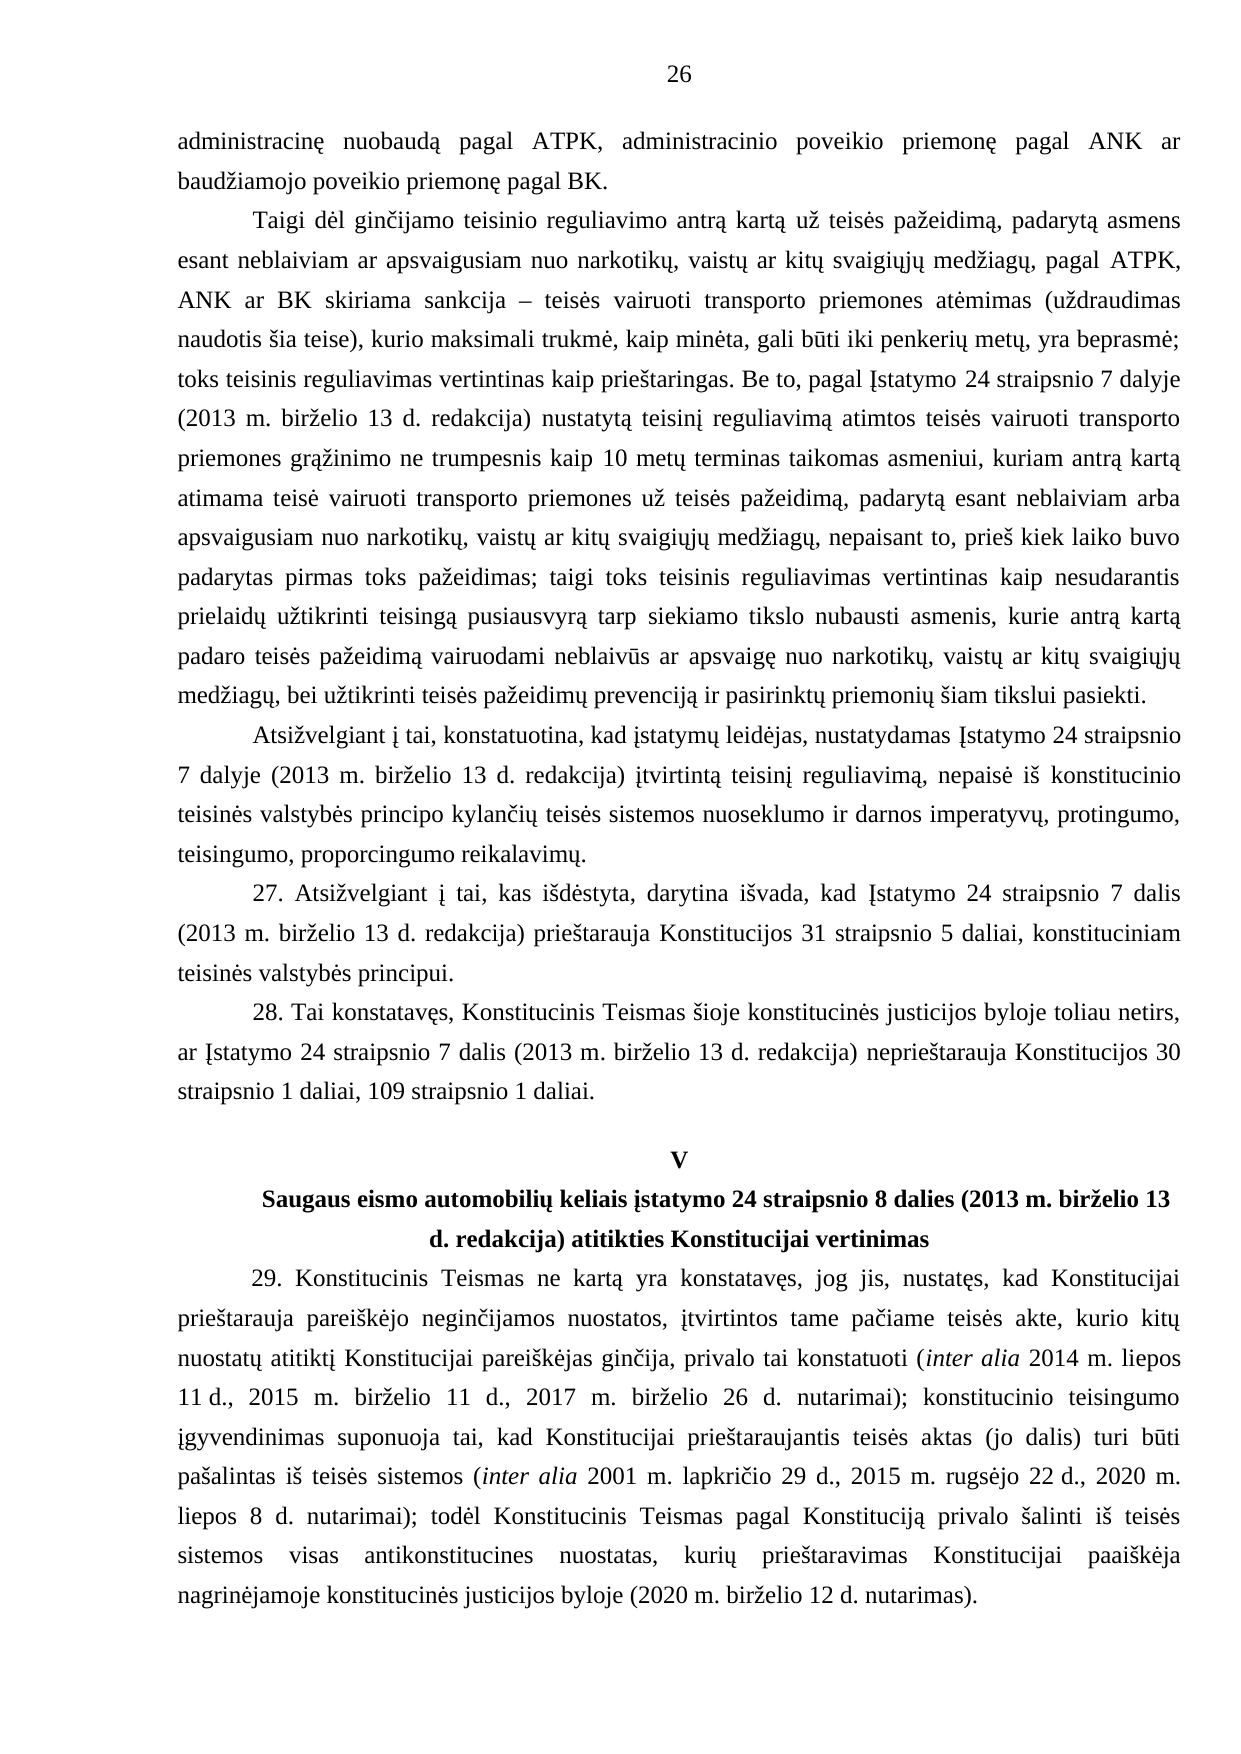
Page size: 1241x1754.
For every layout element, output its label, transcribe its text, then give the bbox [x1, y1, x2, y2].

text Taigi dėl ginčijamo teisinio reguliavimo antrą kartą už teisės pažeidimą, padarytą asmens esant neblaiviam ar apsvaigusiam nuo narkotikų, vaistų ar kitų svaigiųjų medžiagų, pagal ATPK, ANK ar BK skiriama sankcija – teisės vairuoti transporto priemones atėmimas (uždraudimas naudotis šia teise), kurio maksimali trukmė, kaip minėta, gali būti iki penkerių metų, yra beprasmė; toks teisinis reguliavimas vertintinas kaip prieštaringas. Be to, pagal Įstatymo 24 straipsnio 7 dalyje (2013 m. birželio 13 d. redakcija) nustatytą teisinį reguliavimą atimtos teisės vairuoti transporto priemones grąžinimo ne trumpesnis kaip 10 metų terminas taikomas asmeniui, kuriam antrą kartą atimama teisė vairuoti transporto priemones už teisės pažeidimą, padarytą esant neblaiviam arba apsvaigusiam nuo narkotikų, vaistų ar kitų svaigiųjų medžiagų, nepaisant to, prieš kiek laiko buvo padarytas pirmas toks pažeidimas; taigi toks teisinis reguliavimas vertintinas kaip nesudarantis prielaidų užtikrinti teisingą pusiausvyrą tarp siekiamo tikslo nubausti asmenis, kurie antrą kartą padaro teisės pažeidimą vairuodami neblaivūs ar apsvaigę nuo narkotikų, vaistų ar kitų svaigiųjų medžiagų, bei užtikrinti teisės pažeidimų prevenciją ir pasirinktų priemonių šiam tikslui pasiekti. [177, 197, 1181, 712]
text 29. Konstitucinis Teismas ne kartą yra konstatavęs, jog jis, nustatęs, kad Konstitucijai prieštarauja pareiškėjo neginčijamos nuostatos, įtvirtintos tame pačiame teisės akte, kurio kitų nuostatų atitiktį Konstitucijai pareiškėjas ginčija, privalo tai konstatuoti (inter alia 2014 m. liepos 11 d., 2015 m. birželio 11 d., 2017 m. birželio 26 d. nutarimai); konstitucinio teisingumo įgyvendinimas suponuoja tai, kad Konstitucijai prieštaraujantis teisės aktas (jo dalis) turi būti pašalintas iš teisės sistemos (inter alia 2001 m. lapkričio 29 d., 2015 m. rugsėjo 22 d., 2020 m. liepos 8 d. nutarimai); todėl Konstitucinis Teismas pagal Konstituciją privalo šalinti iš teisės sistemos visas antikonstitucines nuostatas, kurių prieštaravimas Konstitucijai paaiškėja nagrinėjamoje konstitucinės justicijos byloje (2020 m. birželio 12 d. nutarimas). [177, 1255, 1181, 1611]
text Saugaus eismo automobilių keliais įstatymo 24 straipsnio 8 dalies (2013 m. birželio 13 d. redakcija) atitikties Konstitucijai vertinimas [177, 1176, 1181, 1255]
text 28. Tai konstatavęs, Konstitucinis Teismas šioje konstitucinės justicijos byloje toliau netirs, ar Įstatymo 24 straipsnio 7 dalis (2013 m. birželio 13 d. redakcija) neprieštarauja Konstitucijos 30 straipsnio 1 daliai, 109 straipsnio 1 daliai. [177, 989, 1181, 1108]
text administracinę nuobaudą pagal ATPK, administracinio poveikio priemonę pagal ANK ar baudžiamojo poveikio priemonę pagal BK. [177, 118, 1181, 197]
text 27. Atsižvelgiant į tai, kas išdėstyta, darytina išvada, kad Įstatymo 24 straipsnio 7 dalis (2013 m. birželio 13 d. redakcija) prieštarauja Konstitucijos 31 straipsnio 5 daliai, konstituciniam teisinės valstybės principui. [177, 870, 1181, 989]
text Atsižvelgiant į tai, konstatuotina, kad įstatymų leidėjas, nustatydamas Įstatymo 24 straipsnio 7 dalyje (2013 m. birželio 13 d. redakcija) įtvirtintą teisinį reguliavimą, nepaisė iš konstitucinio teisinės valstybės principo kylančių teisės sistemos nuoseklumo ir darnos imperatyvų, protingumo, teisingumo, proporcingumo reikalavimų. [177, 712, 1181, 870]
text V [177, 1136, 1181, 1176]
